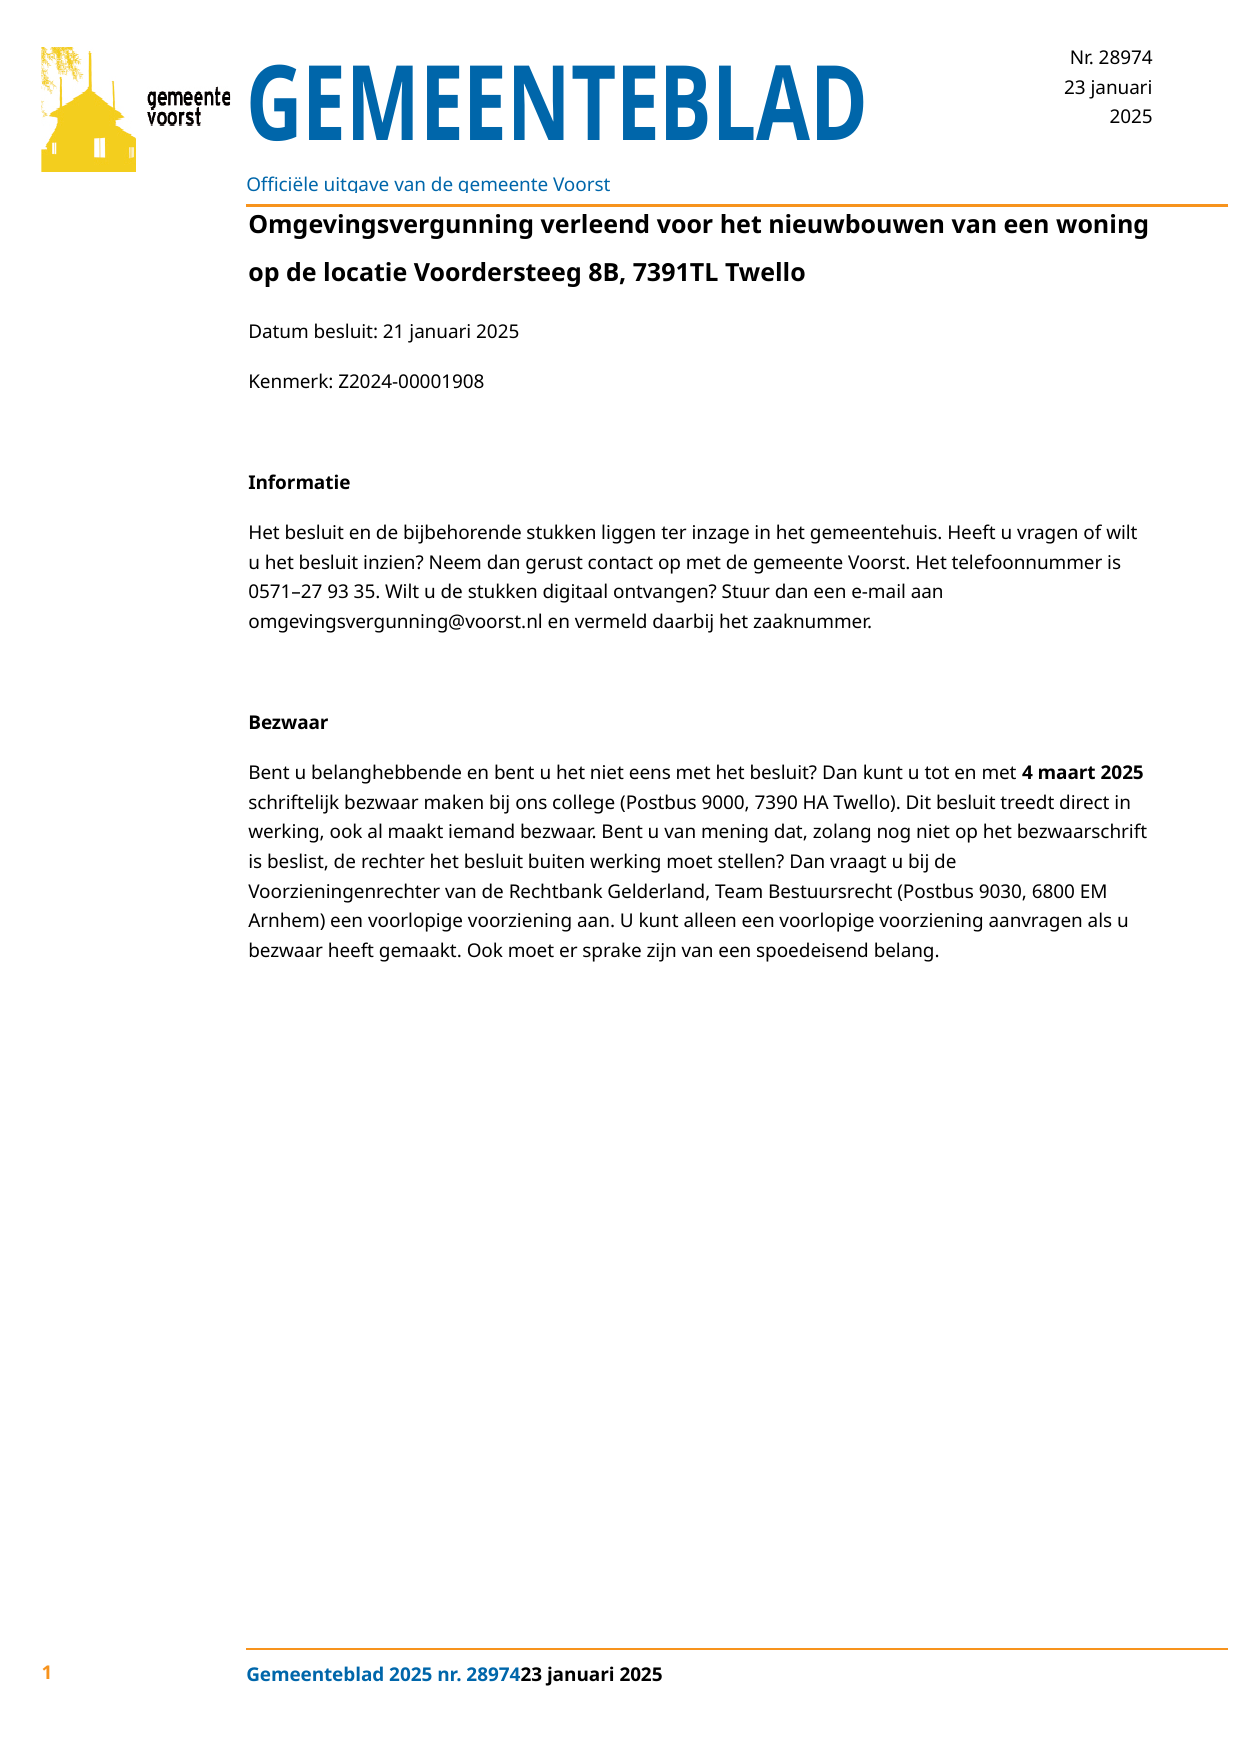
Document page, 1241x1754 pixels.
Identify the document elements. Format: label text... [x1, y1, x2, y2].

text Omgevingsvergunning verleend voor het nieuwbouwen van een woning op de locatie Voordersteeg 8B, 7391TL Twello [248, 207, 1152, 288]
text Kenmerk: Z2024-00001908 [248, 368, 1152, 394]
picture [41, 47, 231, 172]
text Informatie [248, 469, 1152, 495]
text Bezwaar [248, 709, 1152, 735]
text Datum besluit: 21 januari 2025 [248, 318, 1152, 344]
text Het besluit en de bijbehorende stukken liggen ter inzage in het gemeentehuis. Heeft u vragen of wilt u het besluit inzien? Neem dan gerust contact op met de gemeente Voorst. Het telefoonnummer is 0571–27 93 35. Wilt u de stukken digitaal ontvangen? Stuur dan een e-mail aan omgevingsvergunning@voorst.nl en vermeld daarbij het zaaknummer. [248, 519, 1152, 634]
text Bent u belanghebbende en bent u het niet eens met het besluit? Dan kunt u tot en met 4 maart 2025 schriftelijk bezwaar maken bij ons college (Postbus 9000, 7390 HA Twello). Dit besluit treedt direct in werking, ook al maakt iemand bezwaar. Bent u van mening dat, zolang nog niet op het bezwaarschrift is beslist, de rechter het besluit buiten werking moet stellen? Dan vraagt u bij de Voorzieningenrechter van de Rechtbank Gelderland, Team Bestuursrecht (Postbus 9030, 6800 EM Arnhem) een voorlopige voorziening aan. U kunt alleen een voorlopige voorziening aanvragen als u bezwaar heeft gemaakt. Ook moet er sprake zijn van een spoedeisend belang. [248, 759, 1152, 963]
